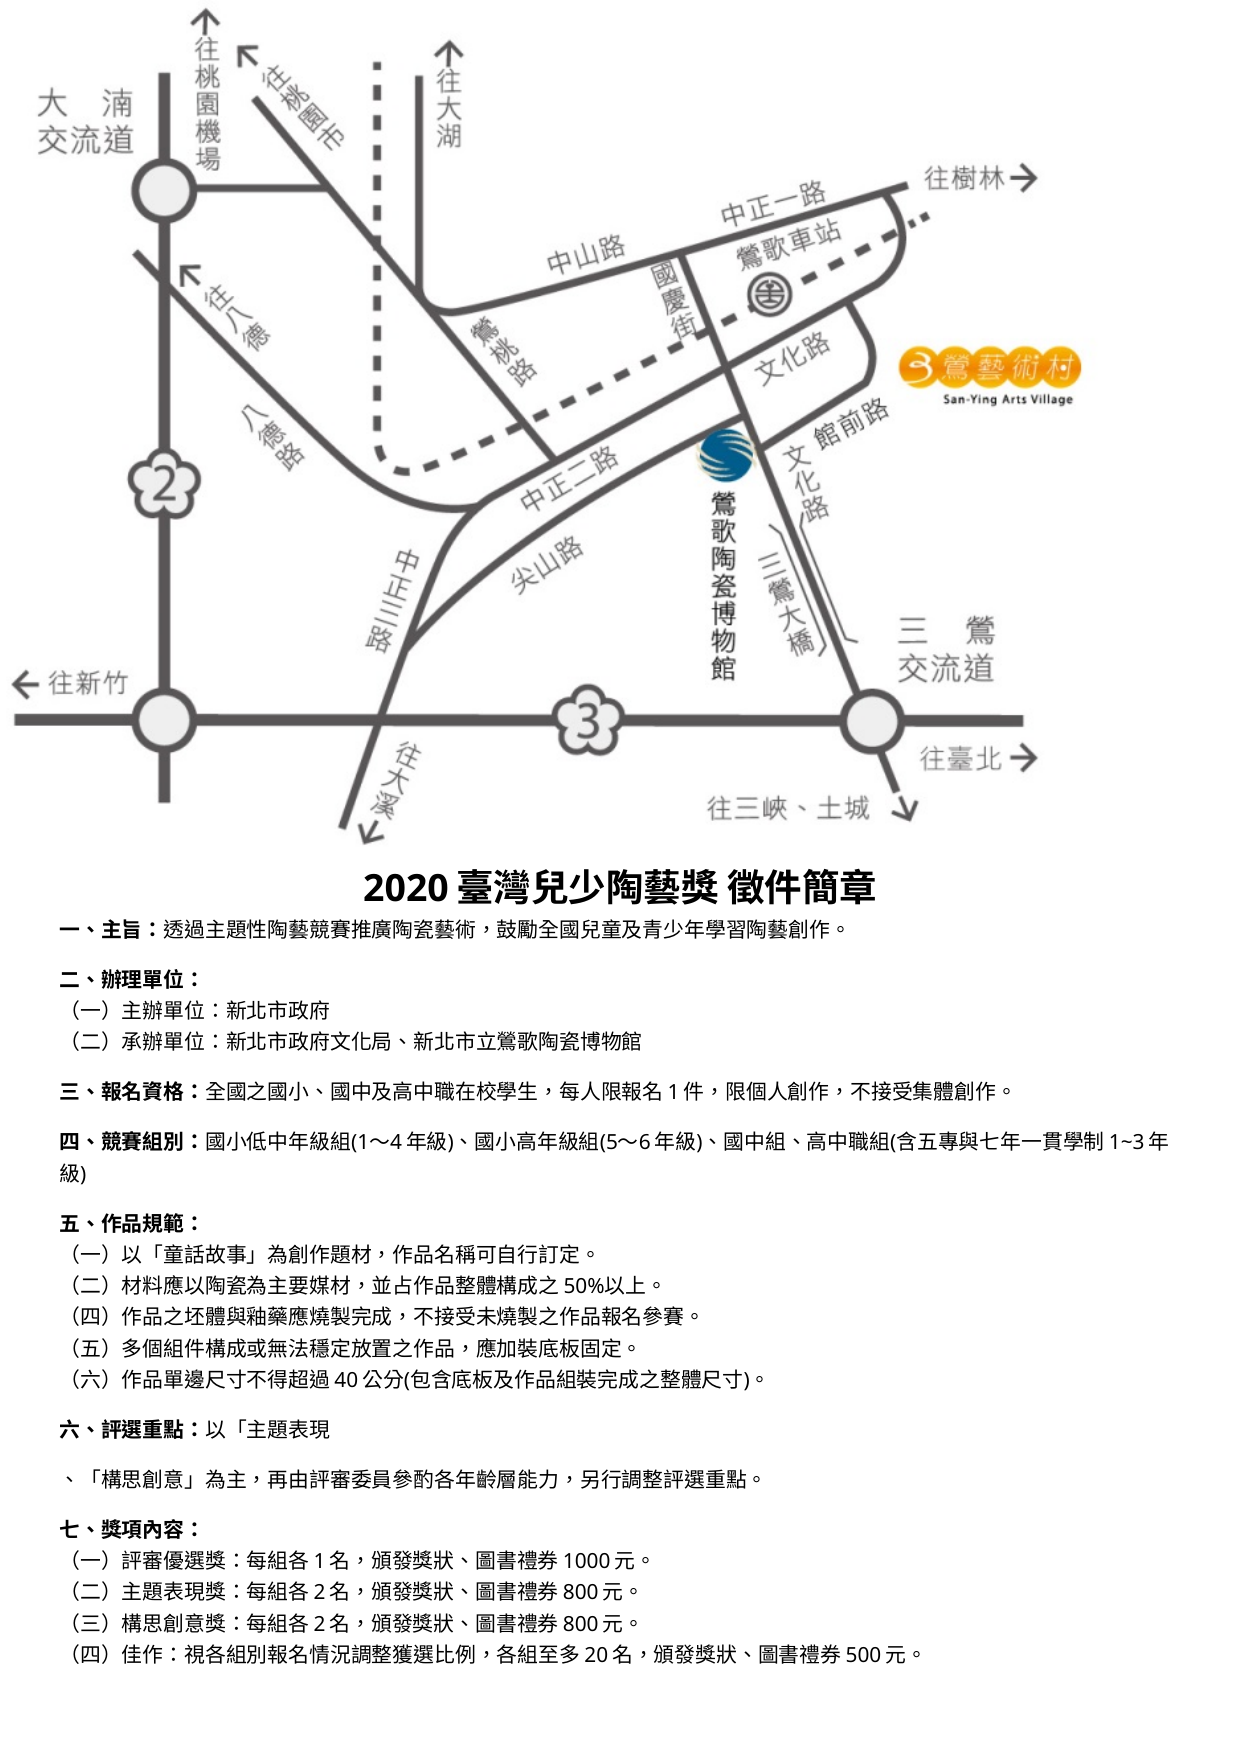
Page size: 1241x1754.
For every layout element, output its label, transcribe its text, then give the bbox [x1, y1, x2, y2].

text 2020臺灣兒少陶藝獎 徵件簡章 [59, 59, 1181, 912]
text 、「構思創意」為主，再由評審委員參酌各年齡層能力，另行調整評選重點。 [59, 1462, 1181, 1493]
text （三）構思創意獎：每組各2名，頒發獎狀、圖書禮券800元。 [59, 1606, 1181, 1637]
text （二）主題表現獎：每組各2名，頒發獎狀、圖書禮券800元。 [59, 1575, 1181, 1606]
text 五、作品規範： [59, 1206, 1181, 1237]
text （一）評審優選獎：每組各1名，頒發獎狀、圖書禮券1000元。 [59, 1543, 1181, 1575]
text 六、評選重點：以「主題表現 [59, 1412, 1181, 1443]
text 二、辦理單位： [59, 962, 1181, 993]
text （五）多個組件構成或無法穩定放置之作品，應加裝底板固定。 [59, 1331, 1181, 1362]
text 一、主旨：透過主題性陶藝競賽推廣陶瓷藝術，鼓勵全國兒童及青少年學習陶藝創作。 [59, 912, 1181, 943]
text （二）承辦單位：新北市政府文化局、新北市立鶯歌陶瓷博物館 [59, 1025, 1181, 1056]
text （二）材料應以陶瓷為主要媒材，並占作品整體構成之50%以上。 [59, 1268, 1181, 1300]
text （一）主辦單位：新北市政府 [59, 993, 1181, 1025]
text （四）佳作：視各組別報名情況調整獲選比例，各組至多20名，頒發獎狀、圖書禮券500元。 [59, 1637, 1181, 1668]
text 七、獎項內容： [59, 1512, 1181, 1543]
text （六）作品單邊尺寸不得超過40公分(包含底板及作品組裝完成之整體尺寸)。 [59, 1362, 1181, 1393]
text （一）以「童話故事」為創作題材，作品名稱可自行訂定。 [59, 1237, 1181, 1268]
text 三、報名資格：全國之國小、國中及高中職在校學生，每人限報名1件，限個人創作，不接受集體創作。 [59, 1075, 1181, 1106]
picture [0, 0, 1103, 858]
text 四、競賽組別：國小低中年級組(1～4年級)、國小高年級組(5～6年級)、國中組、高中職組(含五專與七年一貫學制1~3年級) [59, 1125, 1181, 1187]
text （四）作品之坯體與釉藥應燒製完成，不接受未燒製之作品報名參賽。 [59, 1300, 1181, 1331]
